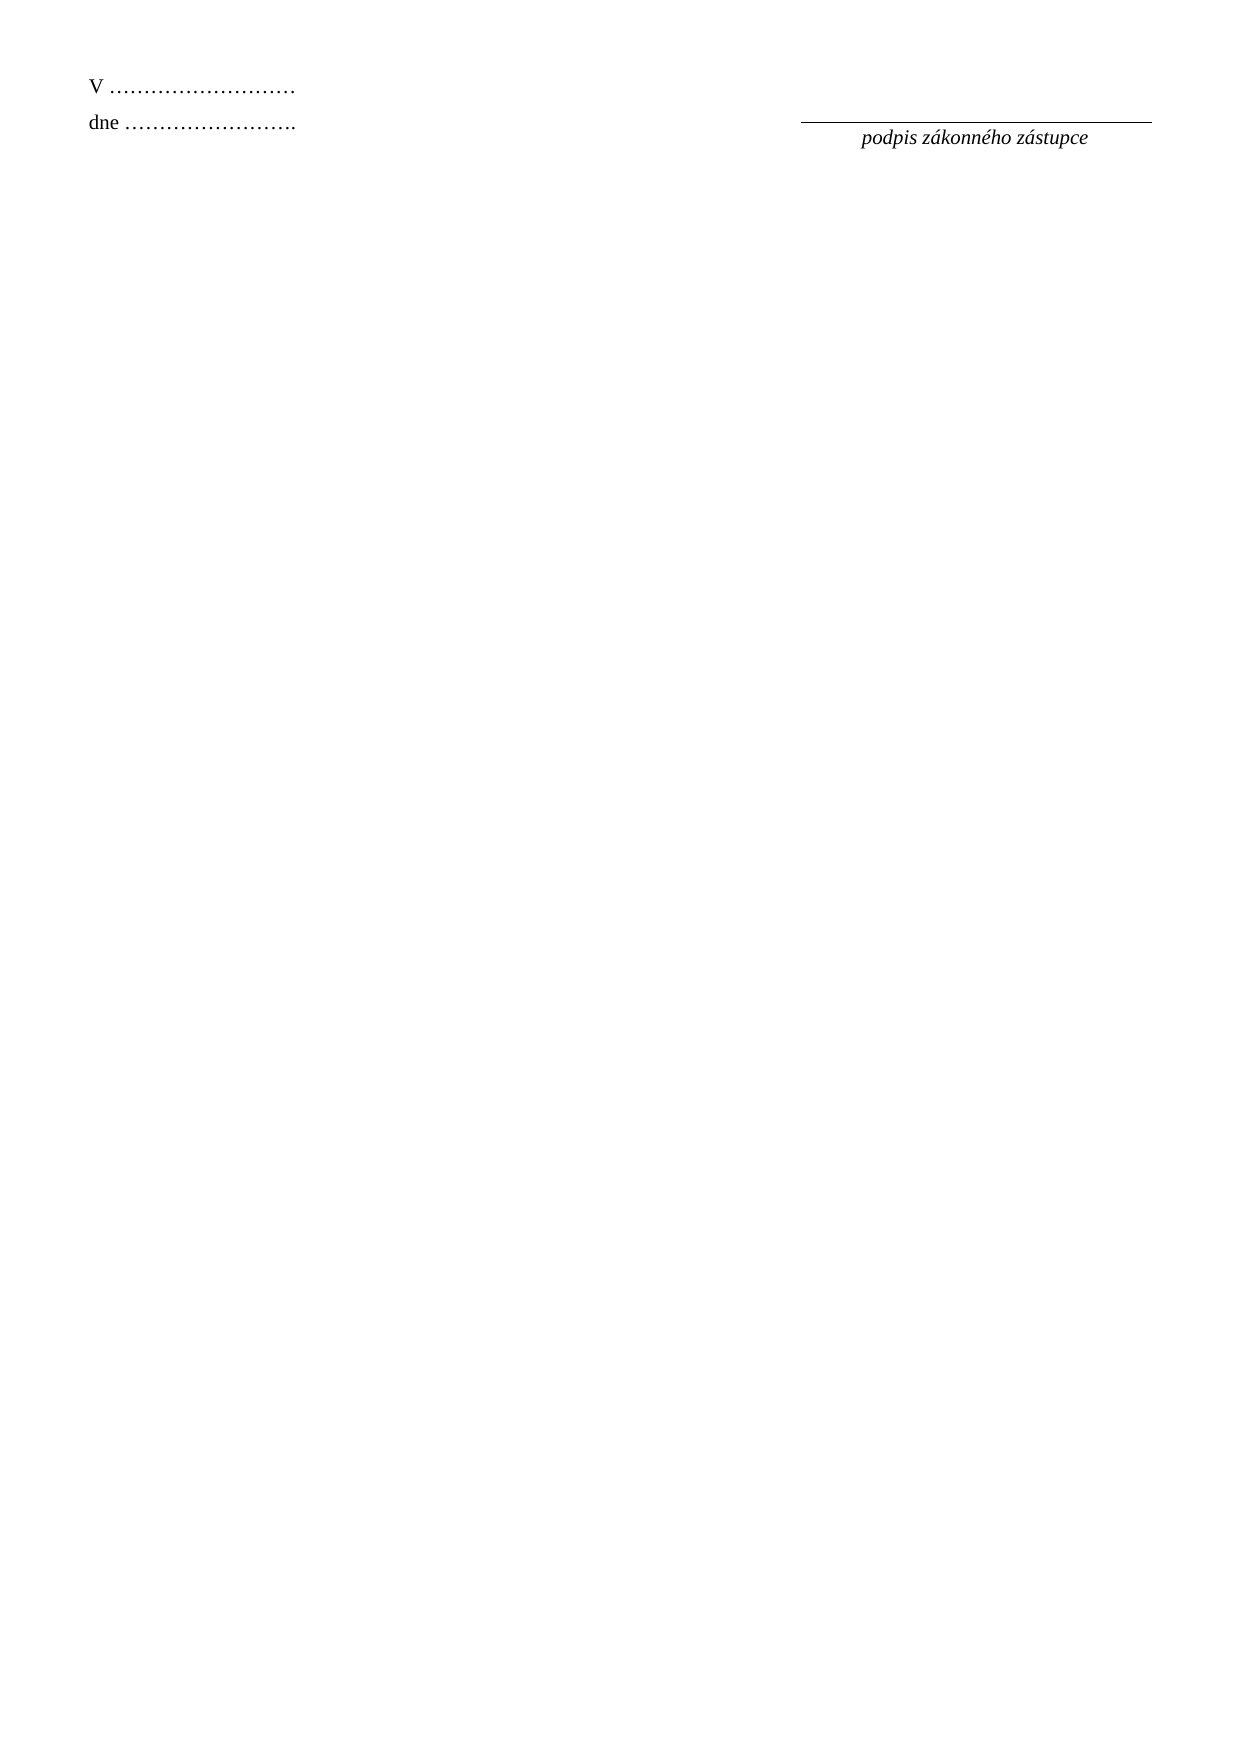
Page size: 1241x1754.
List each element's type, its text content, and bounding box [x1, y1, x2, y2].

text podpis zákonného zástupce [801, 123, 1152, 149]
text dne ……………………. [89, 110, 727, 134]
text V ……………………… [89, 74, 727, 98]
